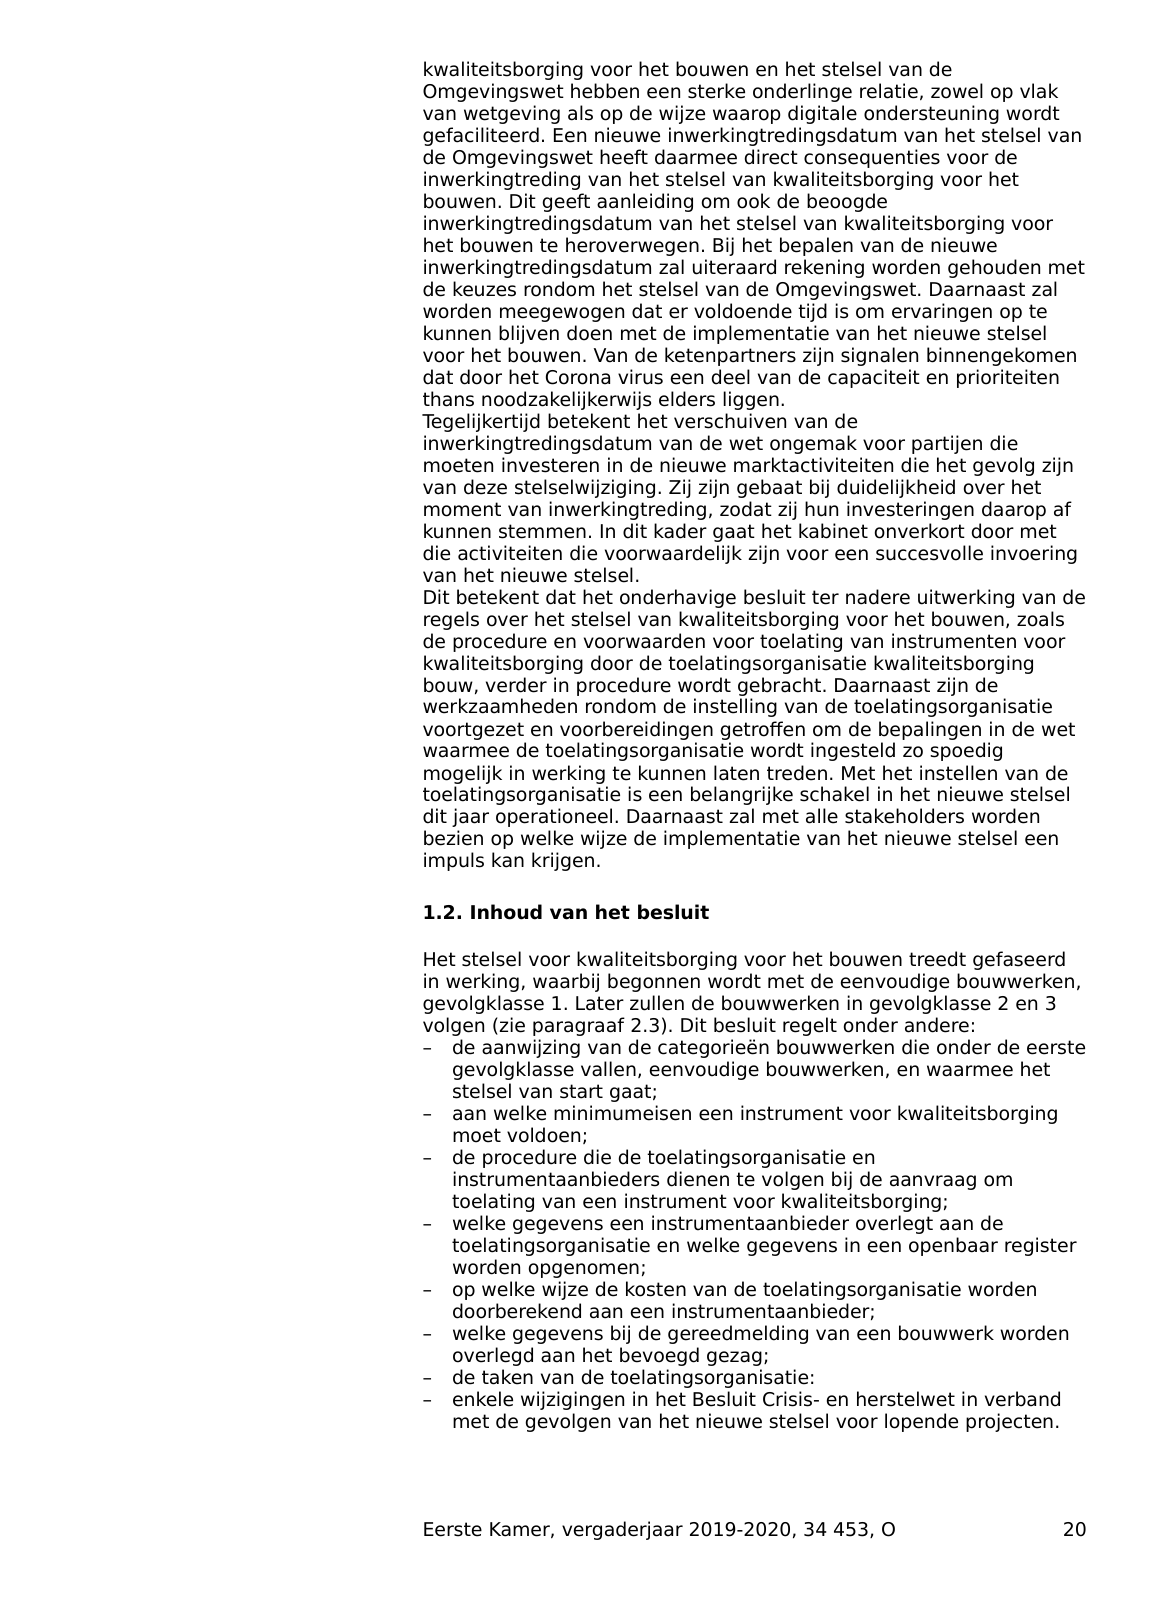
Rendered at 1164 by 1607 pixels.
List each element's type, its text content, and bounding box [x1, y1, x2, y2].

text kwaliteitsborging voor het bouwen en het stelsel van de Omgevingswet hebben een sterke onderlinge relatie, zowel op vlak van wetgeving als op de wijze waarop digitale ondersteuning wordt gefaciliteerd. Een nieuwe inwerkingtredingsdatum van het stelsel van de Omgevingswet heeft daarmee direct consequenties voor de inwerkingtreding van het stelsel van kwaliteitsborging voor het bouwen. Dit geeft aanleiding om ook de beoogde inwerkingtredingsdatum van het stelsel van kwaliteitsborging voor het bouwen te heroverwegen. Bij het bepalen van de nieuwe inwerkingtredingsdatum zal uiteraard rekening worden gehouden met de keuzes rondom het stelsel van de Omgevingswet. Daarnaast zal worden meegewogen dat er voldoende tijd is om ervaringen op te kunnen blijven doen met de implementatie van het nieuwe stelsel voor het bouwen. Van de ketenpartners zijn signalen binnengekomen dat door het Corona virus een deel van de capaciteit en prioriteiten thans noodzakelijkerwijs elders liggen. [422, 59, 1087, 411]
text – aan welke minimumeisen een instrument voor kwaliteitsborging moet voldoen; [422, 1103, 1087, 1147]
text – welke gegevens een instrumentaanbieder overlegt aan de toelatingsorganisatie en welke gegevens in een openbaar register worden opgenomen; [422, 1213, 1087, 1279]
text – de procedure die de toelatingsorganisatie en instrumentaanbieders dienen te volgen bij de aanvraag om toelating van een instrument voor kwaliteitsborging; [422, 1147, 1087, 1213]
text – de aanwijzing van de categorieën bouwwerken die onder de eerste gevolgklasse vallen, eenvoudige bouwwerken, en waarmee het stelsel van start gaat; [422, 1037, 1087, 1103]
subtitle 1.2. Inhoud van het besluit [422, 902, 1087, 924]
text – de taken van de toelatingsorganisatie: [422, 1367, 1087, 1389]
text – welke gegevens bij de gereedmelding van een bouwwerk worden overlegd aan het bevoegd gezag; [422, 1323, 1087, 1367]
text – enkele wijzigingen in het Besluit Crisis- en herstelwet in verband met de gevolgen van het nieuwe stelsel voor lopende projecten. [422, 1389, 1087, 1433]
text Het stelsel voor kwaliteitsborging voor het bouwen treedt gefaseerd in werking, waarbij begonnen wordt met de eenvoudige bouwwerken, gevolgklasse 1. Later zullen de bouwwerken in gevolgklasse 2 en 3 volgen (zie paragraaf 2.3). Dit besluit regelt onder andere: [422, 949, 1087, 1037]
text – op welke wijze de kosten van de toelatingsorganisatie worden doorberekend aan een instrumentaanbieder; [422, 1279, 1087, 1323]
text Tegelijkertijd betekent het verschuiven van de inwerkingtredingsdatum van de wet ongemak voor partijen die moeten investeren in de nieuwe marktactiviteiten die het gevolg zijn van deze stelselwijziging. Zij zijn gebaat bij duidelijkheid over het moment van inwerkingtreding, zodat zij hun investeringen daarop af kunnen stemmen. In dit kader gaat het kabinet onverkort door met die activiteiten die voorwaardelijk zijn voor een succesvolle invoering van het nieuwe stelsel. [422, 411, 1087, 587]
text Dit betekent dat het onderhavige besluit ter nadere uitwerking van de regels over het stelsel van kwaliteitsborging voor het bouwen, zoals de procedure en voorwaarden voor toelating van instrumenten voor kwaliteitsborging door de toelatingsorganisatie kwaliteitsborging bouw, verder in procedure wordt gebracht. Daarnaast zijn de werkzaamheden rondom de instelling van de toelatingsorganisatie voortgezet en voorbereidingen getroffen om de bepalingen in de wet waarmee de toelatingsorganisatie wordt ingesteld zo spoedig mogelijk in werking te kunnen laten treden. Met het instellen van de toelatingsorganisatie is een belangrijke schakel in het nieuwe stelsel dit jaar operationeel. Daarnaast zal met alle stakeholders worden bezien op welke wijze de implementatie van het nieuwe stelsel een impuls kan krijgen. [422, 587, 1087, 872]
